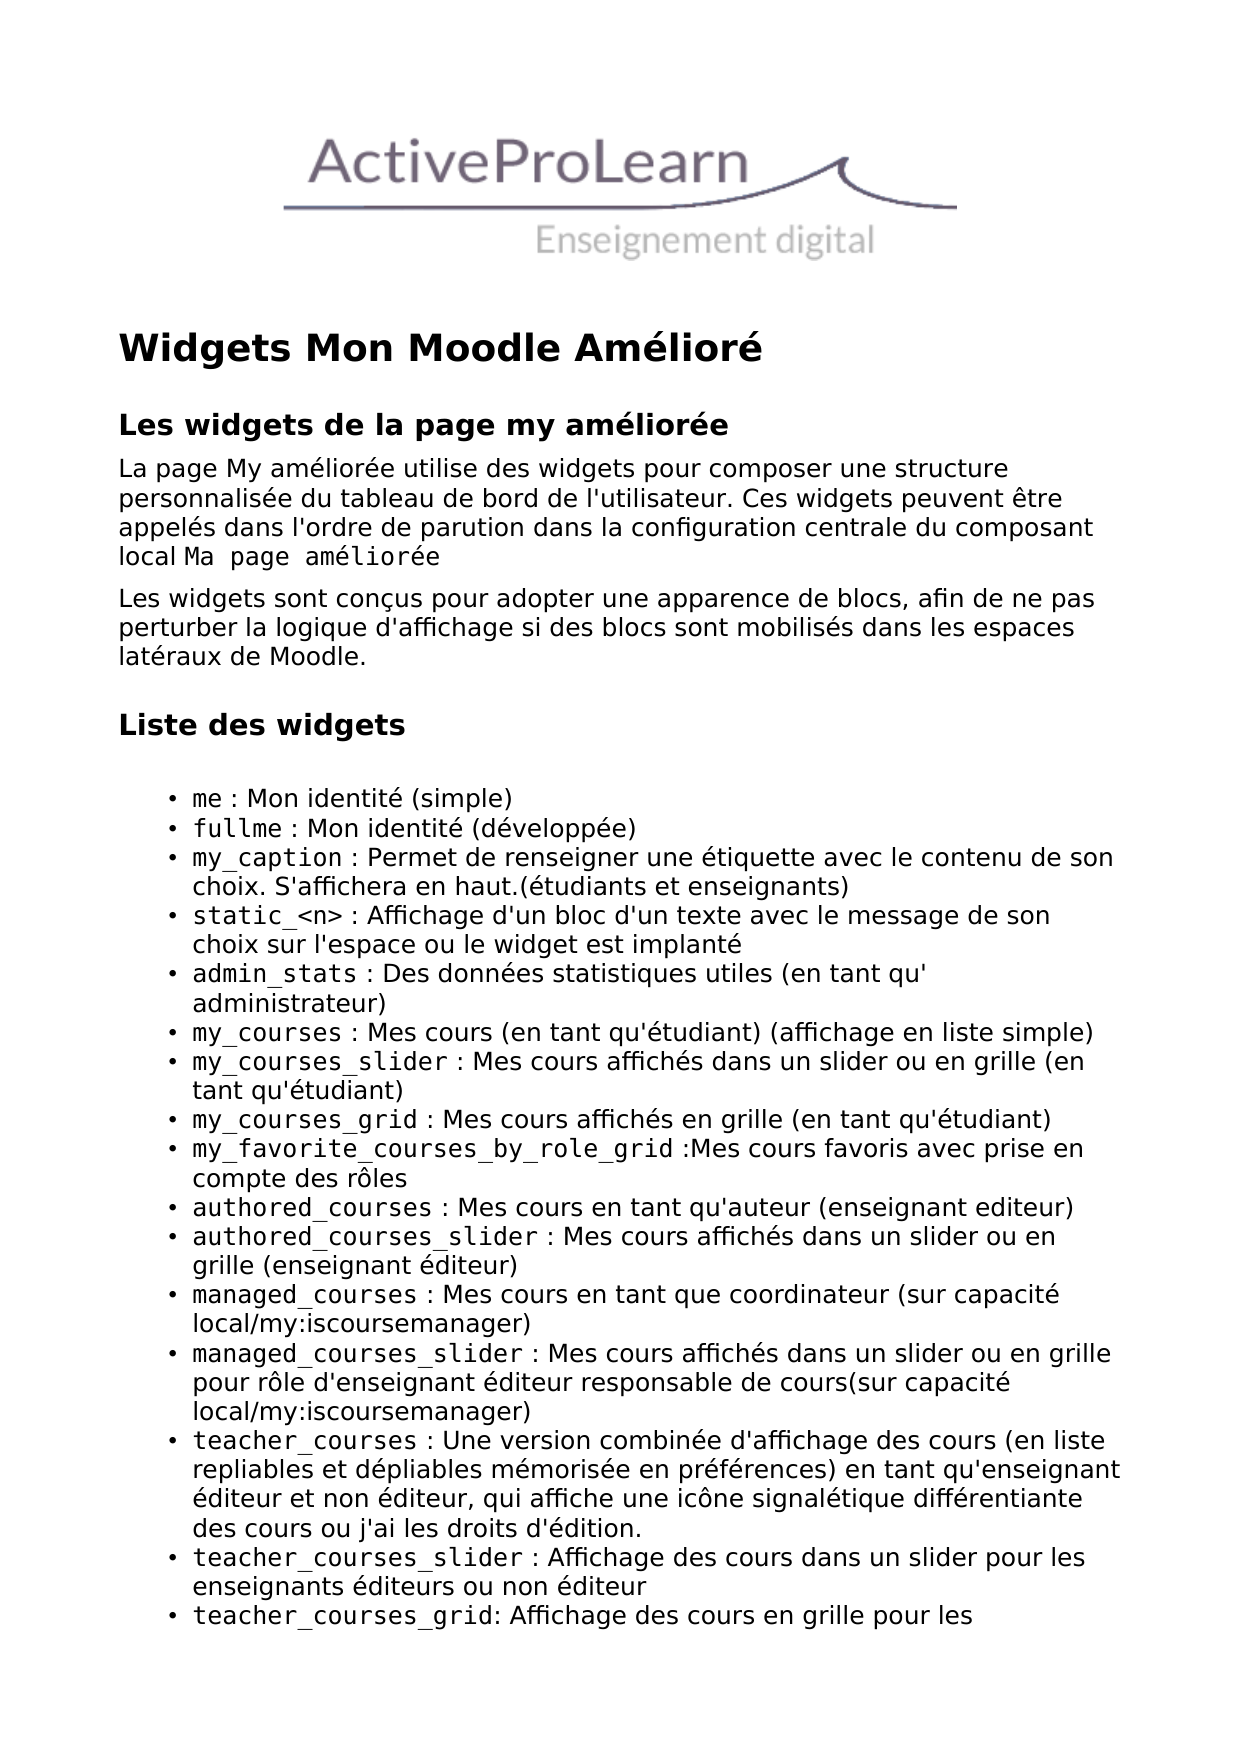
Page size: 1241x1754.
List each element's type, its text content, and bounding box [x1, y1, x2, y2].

list teacher_courses_grid: Affichage des cours en grille pour les [177, 1601, 1122, 1631]
list me : Mon identité (simple) [177, 785, 1122, 814]
list teacher_courses : Une version combinée d'affichage des cours (en liste repliables et dépliables mémorisée en préférences) en tant qu'enseignant éditeur et non éditeur, qui affiche une icône signalétique différentiante des cours ou j'ai les droits d'édition. [177, 1426, 1122, 1543]
list admin_stats : Des données statistiques utiles (en tant qu' administrateur) [177, 960, 1122, 1018]
subtitle Liste des widgets [118, 709, 1122, 743]
list my_courses_slider : Mes cours affichés dans un slider ou en grille (en tant qu'étudiant) [177, 1047, 1122, 1106]
list my_caption : Permet de renseigner une étiquette avec le contenu de son choix. S'affichera en haut.(étudiants et enseignants) [177, 843, 1122, 901]
list authored_courses_slider : Mes cours affichés dans un slider ou en grille (enseignant éditeur) [177, 1222, 1122, 1281]
list my_courses_grid : Mes cours affichés en grille (en tant qu'étudiant) [177, 1106, 1122, 1135]
list teacher_courses_slider : Affichage des cours dans un slider pour les enseignants éditeurs ou non éditeur [177, 1543, 1122, 1601]
list static_<n> : Affichage d'un bloc d'un texte avec le message de son choix sur l'espace ou le widget est implanté [177, 901, 1122, 960]
list my_favorite_courses_by_role_grid :Mes cours favoris avec prise en compte des rôles [177, 1135, 1122, 1193]
text Les widgets sont conçus pour adopter une apparence de blocs, afin de ne pas perturber la logique d'affichage si des blocs sont mobilisés dans les espaces latéraux de Moodle. [118, 584, 1122, 671]
list authored_courses : Mes cours en tant qu'auteur (enseignant editeur) [177, 1193, 1122, 1222]
list managed_courses : Mes cours en tant que coordinateur (sur capacité local/my:iscoursemanager) [177, 1281, 1122, 1339]
subtitle Les widgets de la page my améliorée [118, 408, 1122, 442]
list fullme : Mon identité (développée) [177, 814, 1122, 843]
text La page My améliorée utilise des widgets pour composer une structure personnalisée du tableau de bord de l'utilisateur. Ces widgets peuvent être appelés dans l'ordre de parution dans la configuration centrale du composant local Ma page améliorée [118, 454, 1122, 571]
picture [283, 118, 957, 261]
list managed_courses_slider : Mes cours affichés dans un slider ou en grille pour rôle d'enseignant éditeur responsable de cours(sur capacité local/my:iscoursemanager) [177, 1339, 1122, 1426]
list my_courses : Mes cours (en tant qu'étudiant) (affichage en liste simple) [177, 1018, 1122, 1047]
subtitle Widgets Mon Moodle Amélioré [118, 327, 1122, 371]
